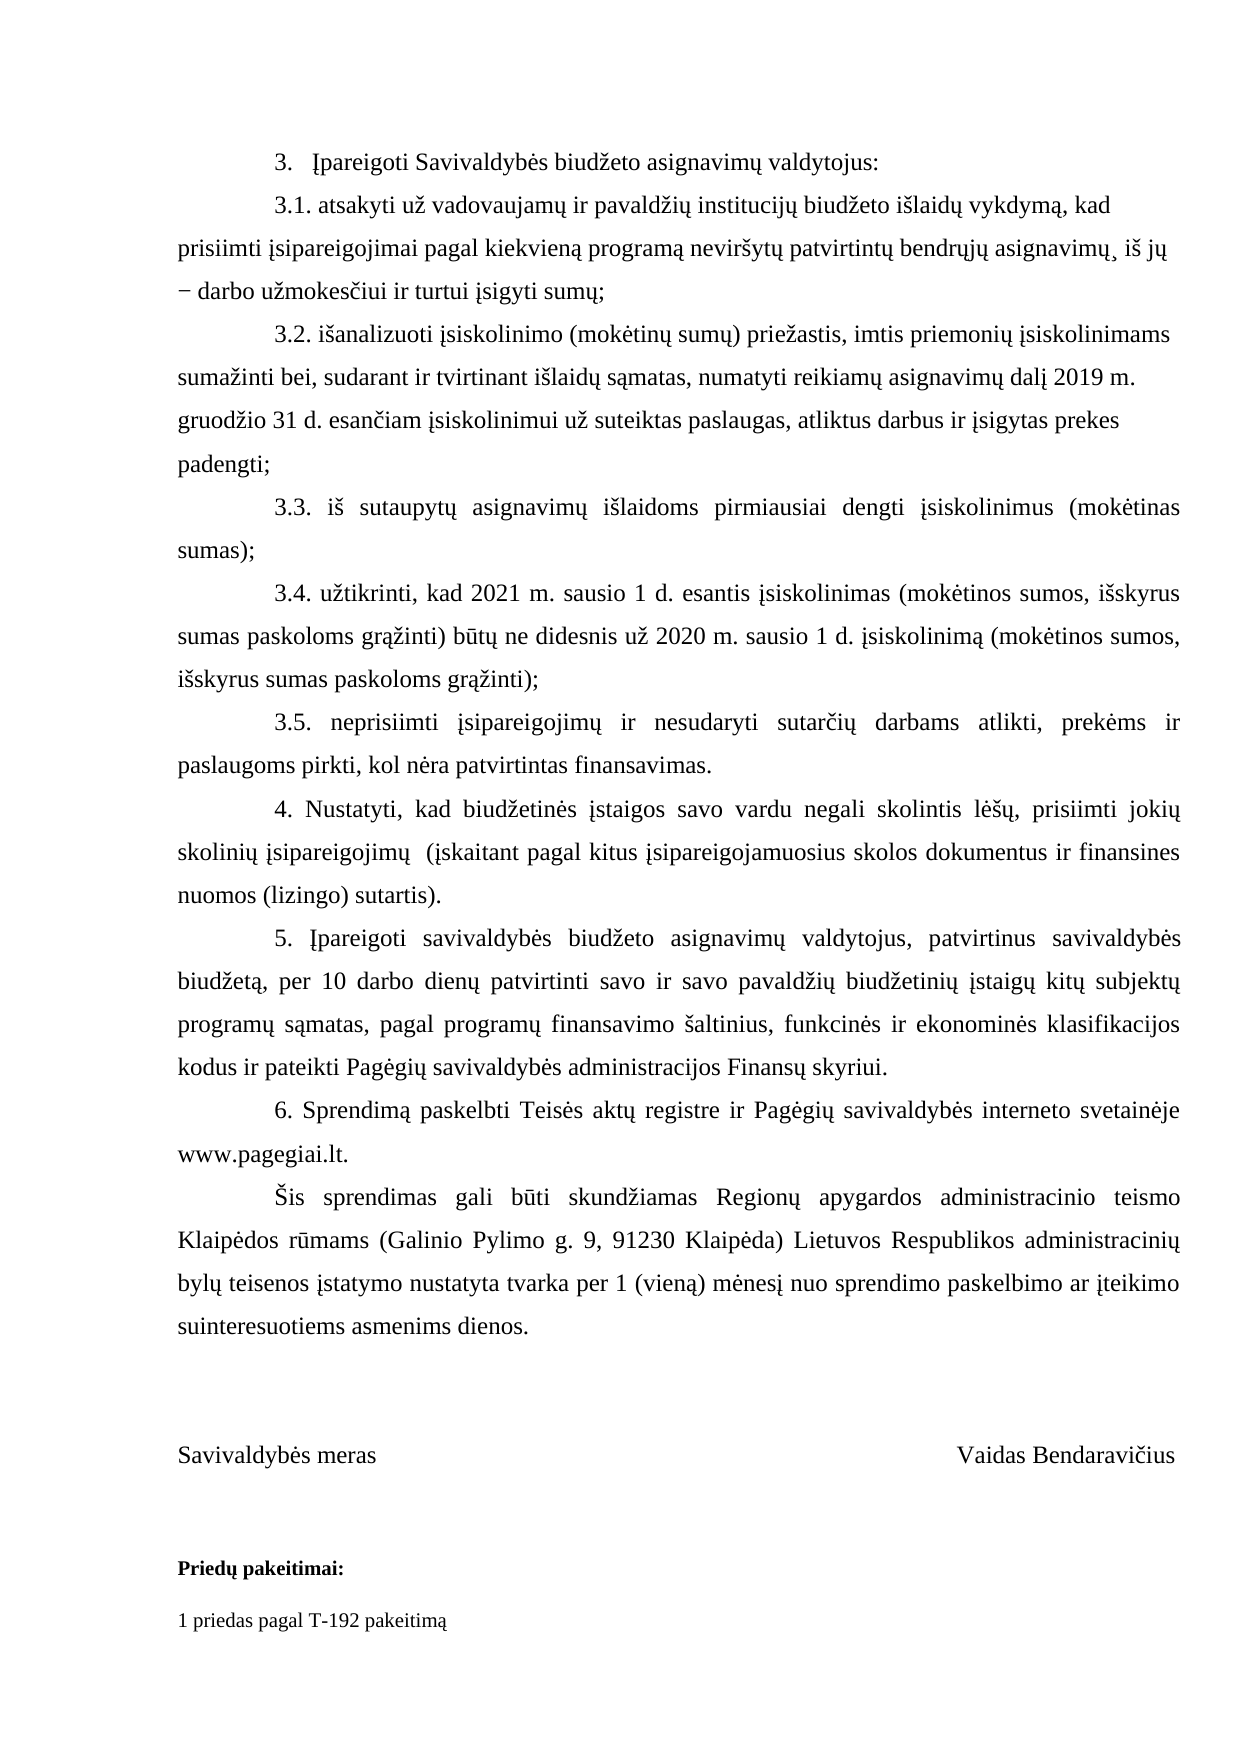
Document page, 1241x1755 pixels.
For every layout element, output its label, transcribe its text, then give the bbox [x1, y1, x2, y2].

text 1 priedas pagal T-192 pakeitimą [177, 1608, 1181, 1632]
text Šis sprendimas gali būti skundžiamas Regionų apygardos administracinio teismo Klaipėdos rūmams (Galinio Pylimo g. 9, 91230 Klaipėda) Lietuvos Respublikos administracinių bylų teisenos įstatymo nustatyta tvarka per 1 (vieną) mėnesį nuo sprendimo paskelbimo ar įteikimo suinteresuotiems asmenims dienos. [177, 1182, 1181, 1340]
text 3. Įpareigoti Savivaldybės biudžeto asignavimų valdytojus: [177, 147, 1181, 176]
text Priedų pakeitimai: [177, 1556, 1181, 1580]
text 5. Įpareigoti savivaldybės biudžeto asignavimų valdytojus, patvirtinus savivaldybės biudžetą, per 10 darbo dienų patvirtinti savo ir savo pavaldžių biudžetinių įstaigų kitų subjektų programų sąmatas, pagal programų finansavimo šaltinius, funkcinės ir ekonominės klasifikacijos kodus ir pateikti Pagėgių savivaldybės administracijos Finansų skyriui. [177, 923, 1181, 1081]
text 3.3. iš sutaupytų asignavimų išlaidoms pirmiausiai dengti įsiskolinimus (mokėtinas sumas); [177, 492, 1181, 564]
text 4. Nustatyti, kad biudžetinės įstaigos savo vardu negali skolintis lėšų, prisiimti jokių skolinių įsipareigojimų (įskaitant pagal kitus įsipareigojamuosius skolos dokumentus ir finansines nuomos (lizingo) sutartis). [177, 794, 1181, 909]
text 3.4. užtikrinti, kad 2021 m. sausio 1 d. esantis įsiskolinimas (mokėtinos sumos, išskyrus sumas paskoloms grąžinti) būtų ne didesnis už 2020 m. sausio 1 d. įsiskolinimą (mokėtinos sumos, išskyrus sumas paskoloms grąžinti); [177, 578, 1181, 693]
text 3.2. išanalizuoti įsiskolinimo (mokėtinų sumų) priežastis, imtis priemonių įsiskolinimams sumažinti bei, sudarant ir tvirtinant išlaidų sąmatas, numatyti reikiamų asignavimų dalį 2019 m. gruodžio 31 d. esančiam įsiskolinimui už suteiktas paslaugas, atliktus darbus ir įsigytas prekes padengti; [177, 319, 1181, 477]
text 3.5. neprisiimti įsipareigojimų ir nesudaryti sutarčių darbams atlikti, prekėms ir paslaugoms pirkti, kol nėra patvirtintas finansavimas. [177, 707, 1181, 779]
text Savivaldybės meras Vaidas Bendaravičius [177, 1441, 1181, 1469]
text 3.1. atsakyti už vadovaujamų ir pavaldžių institucijų biudžeto išlaidų vykdymą, kad prisiimti įsipareigojimai pagal kiekvieną programą neviršytų patvirtintų bendrųjų asignavimų¸ iš jų − darbo užmokesčiui ir turtui įsigyti sumų; [177, 190, 1181, 305]
text 6. Sprendimą paskelbti Teisės aktų registre ir Pagėgių savivaldybės interneto svetainėje www.pagegiai.lt. [177, 1096, 1181, 1167]
